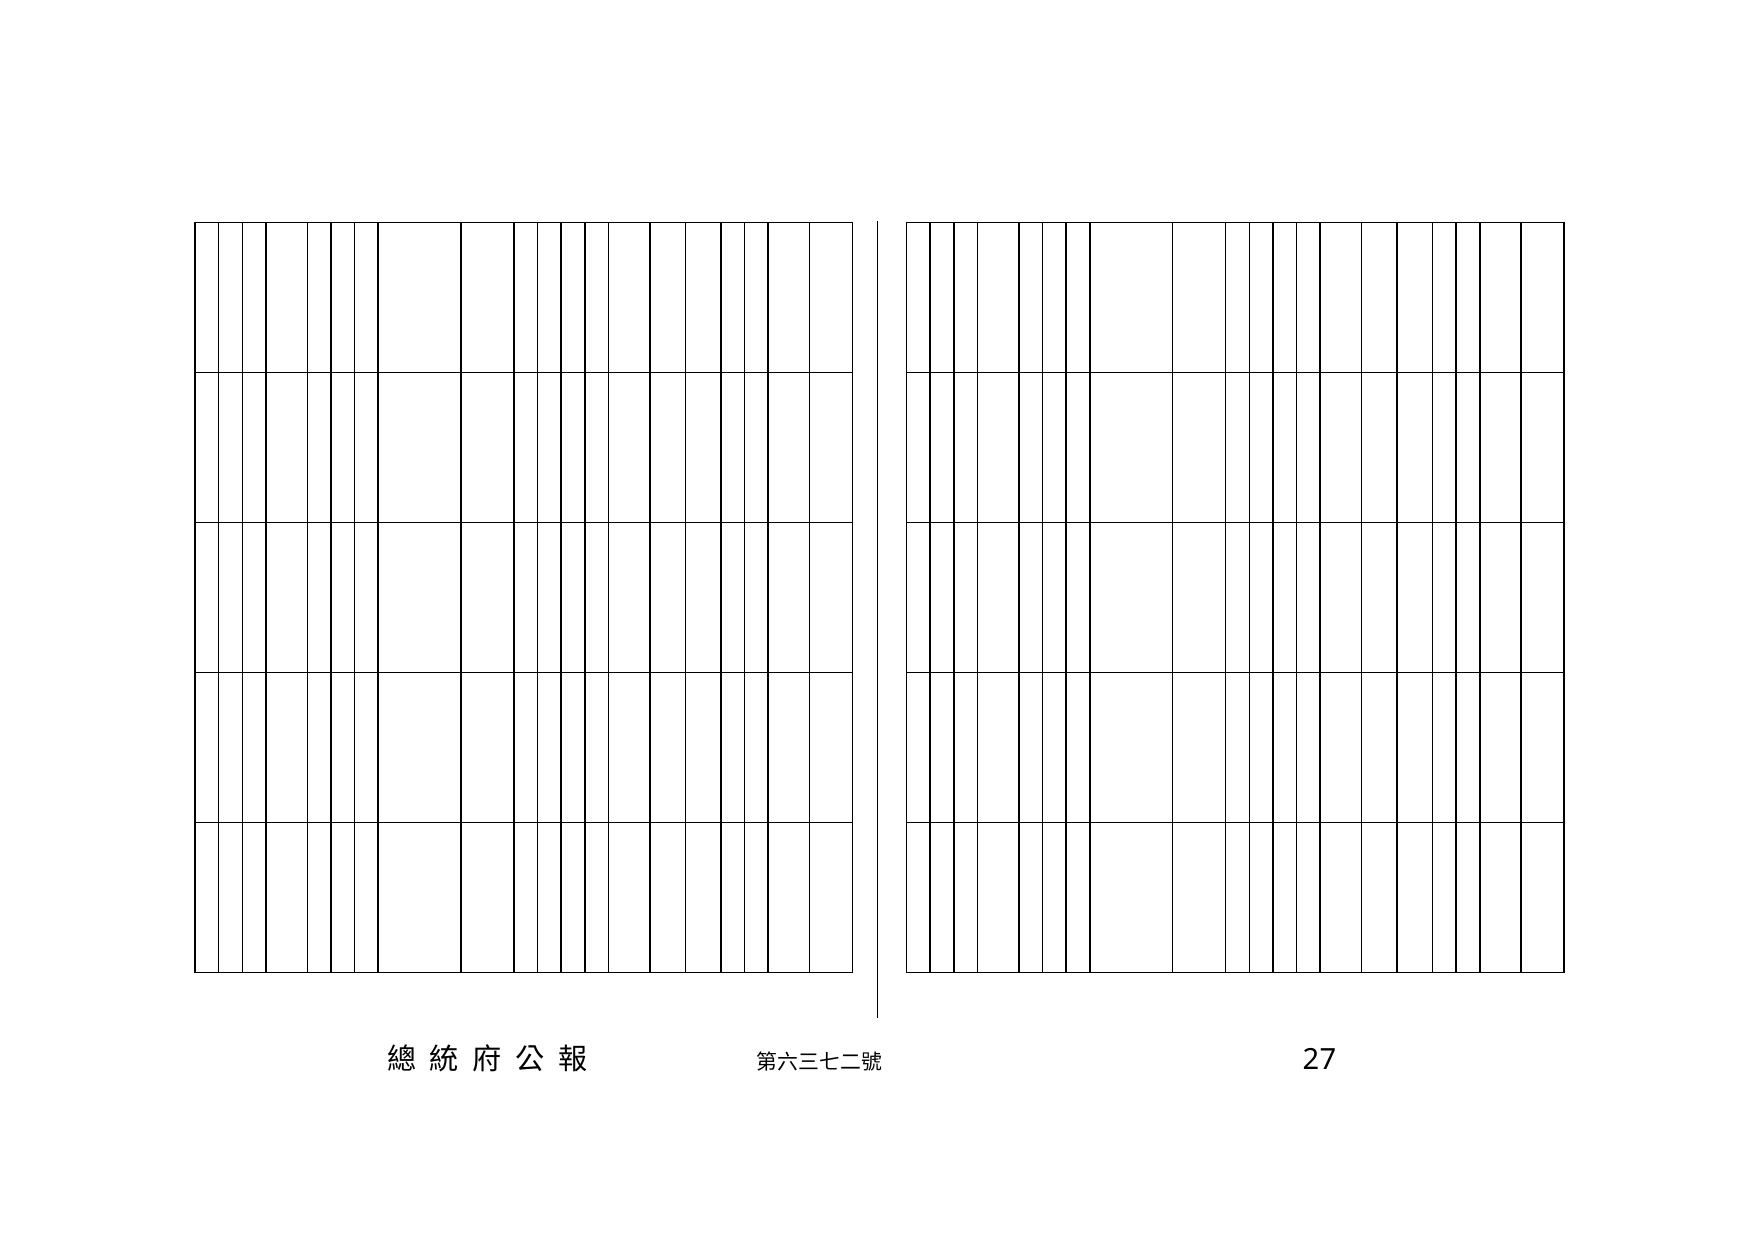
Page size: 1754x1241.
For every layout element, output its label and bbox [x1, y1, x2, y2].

table_cell [907, 223, 929, 372]
table_cell [332, 823, 354, 972]
table_cell [562, 523, 584, 672]
table_cell [907, 673, 929, 822]
table_cell [308, 823, 330, 972]
table_cell [978, 373, 1018, 522]
table_cell [686, 823, 720, 972]
table_cell [722, 823, 744, 972]
table_cell [332, 373, 354, 522]
table_cell [810, 523, 852, 672]
table_cell [1362, 523, 1396, 672]
table_cell [267, 523, 307, 672]
table_cell [1274, 823, 1296, 972]
table_cell [243, 823, 265, 972]
table_cell [1226, 673, 1249, 822]
table_cell [1226, 523, 1249, 672]
table_cell [769, 823, 809, 972]
table_cell [1457, 673, 1479, 822]
table_cell [769, 523, 809, 672]
table_cell [1522, 223, 1563, 372]
table_cell [651, 673, 685, 822]
table_cell [1173, 523, 1225, 672]
table_cell [219, 823, 242, 972]
table_cell [722, 523, 744, 672]
table_cell [1398, 373, 1432, 522]
table_cell [931, 223, 953, 372]
table_cell [1481, 823, 1520, 972]
table_cell [955, 673, 977, 822]
table_cell [1481, 373, 1520, 522]
table_cell [1321, 523, 1361, 672]
table_cell [810, 823, 852, 972]
table_cell [1250, 523, 1272, 672]
table_cell [1226, 823, 1249, 972]
table_cell [651, 523, 685, 672]
table_cell [1091, 373, 1172, 522]
table_cell [931, 373, 953, 522]
table_cell [686, 223, 720, 372]
table_cell [332, 223, 354, 372]
table_cell [1250, 223, 1272, 372]
table_cell [1321, 673, 1361, 822]
table_cell [267, 373, 307, 522]
table_cell [1398, 523, 1432, 672]
table_cell [586, 223, 608, 372]
table_cell [379, 823, 460, 972]
table_cell [1362, 823, 1396, 972]
table_cell [538, 373, 560, 522]
table_cell [978, 223, 1018, 372]
table_cell [538, 523, 560, 672]
table_cell [978, 823, 1018, 972]
table_cell [907, 373, 929, 522]
table_cell [1457, 523, 1479, 672]
table_cell [1226, 373, 1249, 522]
table_cell [609, 673, 649, 822]
table_cell [1020, 373, 1042, 522]
table_cell [1020, 223, 1042, 372]
table_cell [586, 673, 608, 822]
table_cell [651, 823, 685, 972]
table_cell [462, 673, 513, 822]
table_cell [1020, 823, 1042, 972]
table_cell [267, 673, 307, 822]
table_cell [1297, 373, 1319, 522]
table_cell [722, 373, 744, 522]
table_cell [978, 673, 1018, 822]
table_cell [907, 823, 929, 972]
table_cell [651, 373, 685, 522]
table_cell [1481, 523, 1520, 672]
table_cell [243, 223, 265, 372]
table_cell [1522, 673, 1563, 822]
table_cell [586, 823, 608, 972]
table_cell [332, 523, 354, 672]
table_cell [355, 823, 377, 972]
table_cell [1274, 223, 1296, 372]
table_cell [810, 673, 852, 822]
table_cell [562, 223, 584, 372]
table_cell [1433, 523, 1455, 672]
table_cell [308, 673, 330, 822]
table_cell [931, 523, 953, 672]
table_cell [1321, 373, 1361, 522]
table_cell [1321, 223, 1361, 372]
table_cell [355, 223, 377, 372]
table_cell [462, 523, 513, 672]
table_cell [586, 523, 608, 672]
table_cell [1067, 523, 1089, 672]
table_cell [1043, 673, 1065, 822]
table_cell [1433, 823, 1455, 972]
table_cell [1457, 373, 1479, 522]
table_cell [515, 523, 537, 672]
table_cell [1457, 823, 1479, 972]
table_cell [1067, 673, 1089, 822]
table_cell [1398, 673, 1432, 822]
table_cell [379, 373, 460, 522]
table_cell [1043, 373, 1065, 522]
table_cell [609, 223, 649, 372]
table_cell [219, 673, 242, 822]
table_cell [267, 223, 307, 372]
table_cell [609, 523, 649, 672]
table_cell [1297, 673, 1319, 822]
table_cell [562, 673, 584, 822]
table_cell [562, 823, 584, 972]
table_cell [219, 223, 242, 372]
table_cell [462, 373, 513, 522]
table_cell [586, 373, 608, 522]
table_cell [1091, 223, 1172, 372]
table_cell [1043, 523, 1065, 672]
table_cell [515, 373, 537, 522]
table_cell [955, 373, 977, 522]
table_cell [609, 373, 649, 522]
table_cell [745, 673, 767, 822]
table_cell [196, 373, 218, 522]
table_cell [243, 673, 265, 822]
table_cell [1043, 223, 1065, 372]
table_cell [686, 373, 720, 522]
table_cell [955, 223, 977, 372]
table_cell [219, 523, 242, 672]
table_cell [538, 223, 560, 372]
table_cell [1522, 823, 1563, 972]
table_cell [538, 823, 560, 972]
table_cell [243, 373, 265, 522]
table_cell [355, 373, 377, 522]
table_cell [379, 523, 460, 672]
table_cell [219, 373, 242, 522]
table_cell [1067, 373, 1089, 522]
table_cell [722, 673, 744, 822]
table_cell [1362, 373, 1396, 522]
table_cell [243, 523, 265, 672]
table_cell [196, 223, 218, 372]
table_cell [1043, 823, 1065, 972]
table_cell [196, 673, 218, 822]
table_cell [769, 373, 809, 522]
table_cell [1020, 673, 1042, 822]
table_cell [810, 223, 852, 372]
table_cell [1091, 673, 1172, 822]
table_cell [515, 223, 537, 372]
table_cell [1274, 523, 1296, 672]
table_cell [267, 823, 307, 972]
table_cell [1274, 673, 1296, 822]
table_cell [745, 373, 767, 522]
table_cell [1398, 823, 1432, 972]
table_cell [1173, 373, 1225, 522]
table_cell [1297, 823, 1319, 972]
table_cell [686, 523, 720, 672]
table_cell [1250, 823, 1272, 972]
table_cell [1433, 373, 1455, 522]
table_cell [745, 223, 767, 372]
table_cell [196, 523, 218, 672]
table_cell [1481, 223, 1520, 372]
table_cell [978, 523, 1018, 672]
table_cell [745, 823, 767, 972]
table_cell [462, 823, 513, 972]
table_cell [1297, 223, 1319, 372]
table_cell [1091, 823, 1172, 972]
table_cell [1067, 223, 1089, 372]
table_cell [1274, 373, 1296, 522]
table_cell [332, 673, 354, 822]
table_cell [810, 373, 852, 522]
table_cell [515, 673, 537, 822]
table_cell [1362, 673, 1396, 822]
table_cell [1362, 223, 1396, 372]
table_cell [462, 223, 513, 372]
table_cell [308, 223, 330, 372]
table_cell [355, 523, 377, 672]
table_cell [1067, 823, 1089, 972]
table_cell [931, 673, 953, 822]
table_cell [1522, 373, 1563, 522]
table_cell [308, 523, 330, 672]
table_cell [196, 823, 218, 972]
table_cell [955, 523, 977, 672]
table_cell [769, 673, 809, 822]
table_cell [538, 673, 560, 822]
table_cell [1173, 823, 1225, 972]
table_cell [308, 373, 330, 522]
table_cell [515, 823, 537, 972]
table_cell [1020, 523, 1042, 672]
table_cell [1173, 223, 1225, 372]
table_cell [379, 673, 460, 822]
table_cell [907, 523, 929, 672]
table_cell [1398, 223, 1432, 372]
table_cell [1433, 673, 1455, 822]
table_cell [355, 673, 377, 822]
table_cell [562, 373, 584, 522]
table_cell [686, 673, 720, 822]
table_cell [1091, 523, 1172, 672]
table_cell [1226, 223, 1249, 372]
table_cell [651, 223, 685, 372]
table_cell [609, 823, 649, 972]
table_cell [1250, 673, 1272, 822]
table_cell [1522, 523, 1563, 672]
table_cell [379, 223, 460, 372]
table_cell [1433, 223, 1455, 372]
table_cell [955, 823, 977, 972]
table_cell [1457, 223, 1479, 372]
table_cell [745, 523, 767, 672]
table_cell [1321, 823, 1361, 972]
table_cell [931, 823, 953, 972]
table_cell [1250, 373, 1272, 522]
table_cell [1297, 523, 1319, 672]
table_cell [1173, 673, 1225, 822]
table_cell [722, 223, 744, 372]
table_cell [769, 223, 809, 372]
table_cell [1481, 673, 1520, 822]
